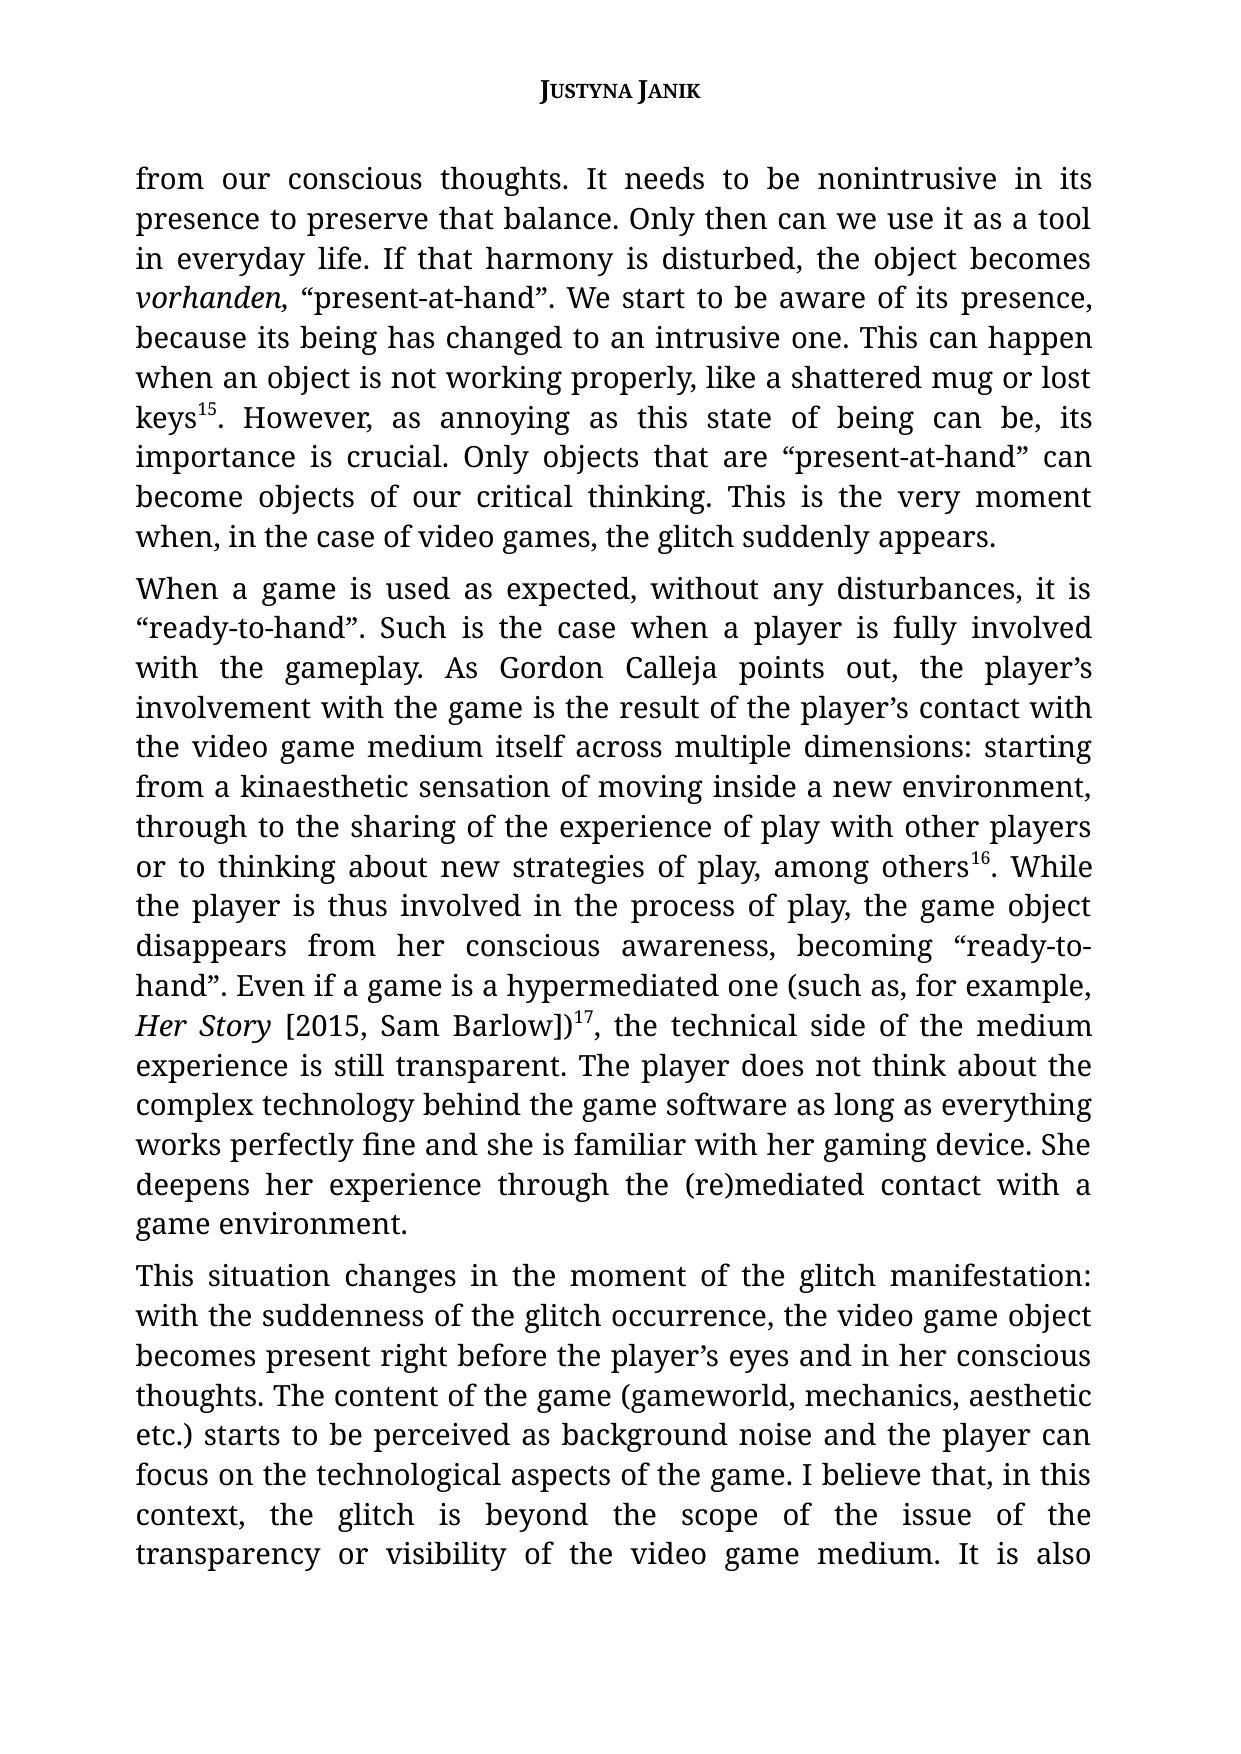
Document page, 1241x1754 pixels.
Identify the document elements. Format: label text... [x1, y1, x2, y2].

text from our conscious thoughts. It needs to be nonintrusive in its presence to preserve that balance. Only then can we use it as a tool in everyday life. If that harmony is disturbed, the object becomes vorhanden, “present-at-hand”. We start to be aware of its presence, because its being has changed to an intrusive one. This can happen when an object is not working properly, like a shattered mug or lost keys15. However, as annoying as this state of being can be, its importance is crucial. Only objects that are “present-at-hand” can become objects of our critical thinking. This is the very moment when, in the case of video games, the glitch suddenly appears. [135, 158, 1093, 556]
text This situation changes in the moment of the glitch manifestation: with the suddenness of the glitch occurrence, the video game object becomes present right before the player’s eyes and in her conscious thoughts. The content of the game (gameworld, mechanics, aesthetic etc.) starts to be perceived as background noise and the player can focus on the technological aspects of the game. I believe that, in this context, the glitch is beyond the scope of the issue of the transparency or visibility of the video game medium. It is also [135, 1256, 1093, 1573]
text When a game is used as expected, without any disturbances, it is “ready-to-hand”. Such is the case when a player is fully involved with the gameplay. As Gordon Calleja points out, the player’s involvement with the game is the result of the player’s contact with the video game medium itself across multiple dimensions: starting from a kinaesthetic sensation of moving inside a new environment, through to the sharing of the experience of play with other players or to thinking about new strategies of play, among others16. While the player is thus involved in the process of play, the game object disappears from her conscious awareness, becoming “ready-to-hand”. Even if a game is a hypermediated one (such as, for example, Her Story [2015, Sam Barlow])17, the technical side of the medium experience is still transparent. The player does not think about the complex technology behind the game software as long as everything works perfectly fine and she is familiar with her gaming device. She deepens her experience through the (re)mediated contact with a game environment. [135, 568, 1093, 1243]
text JUSTYNA JANIK [493, 72, 747, 106]
